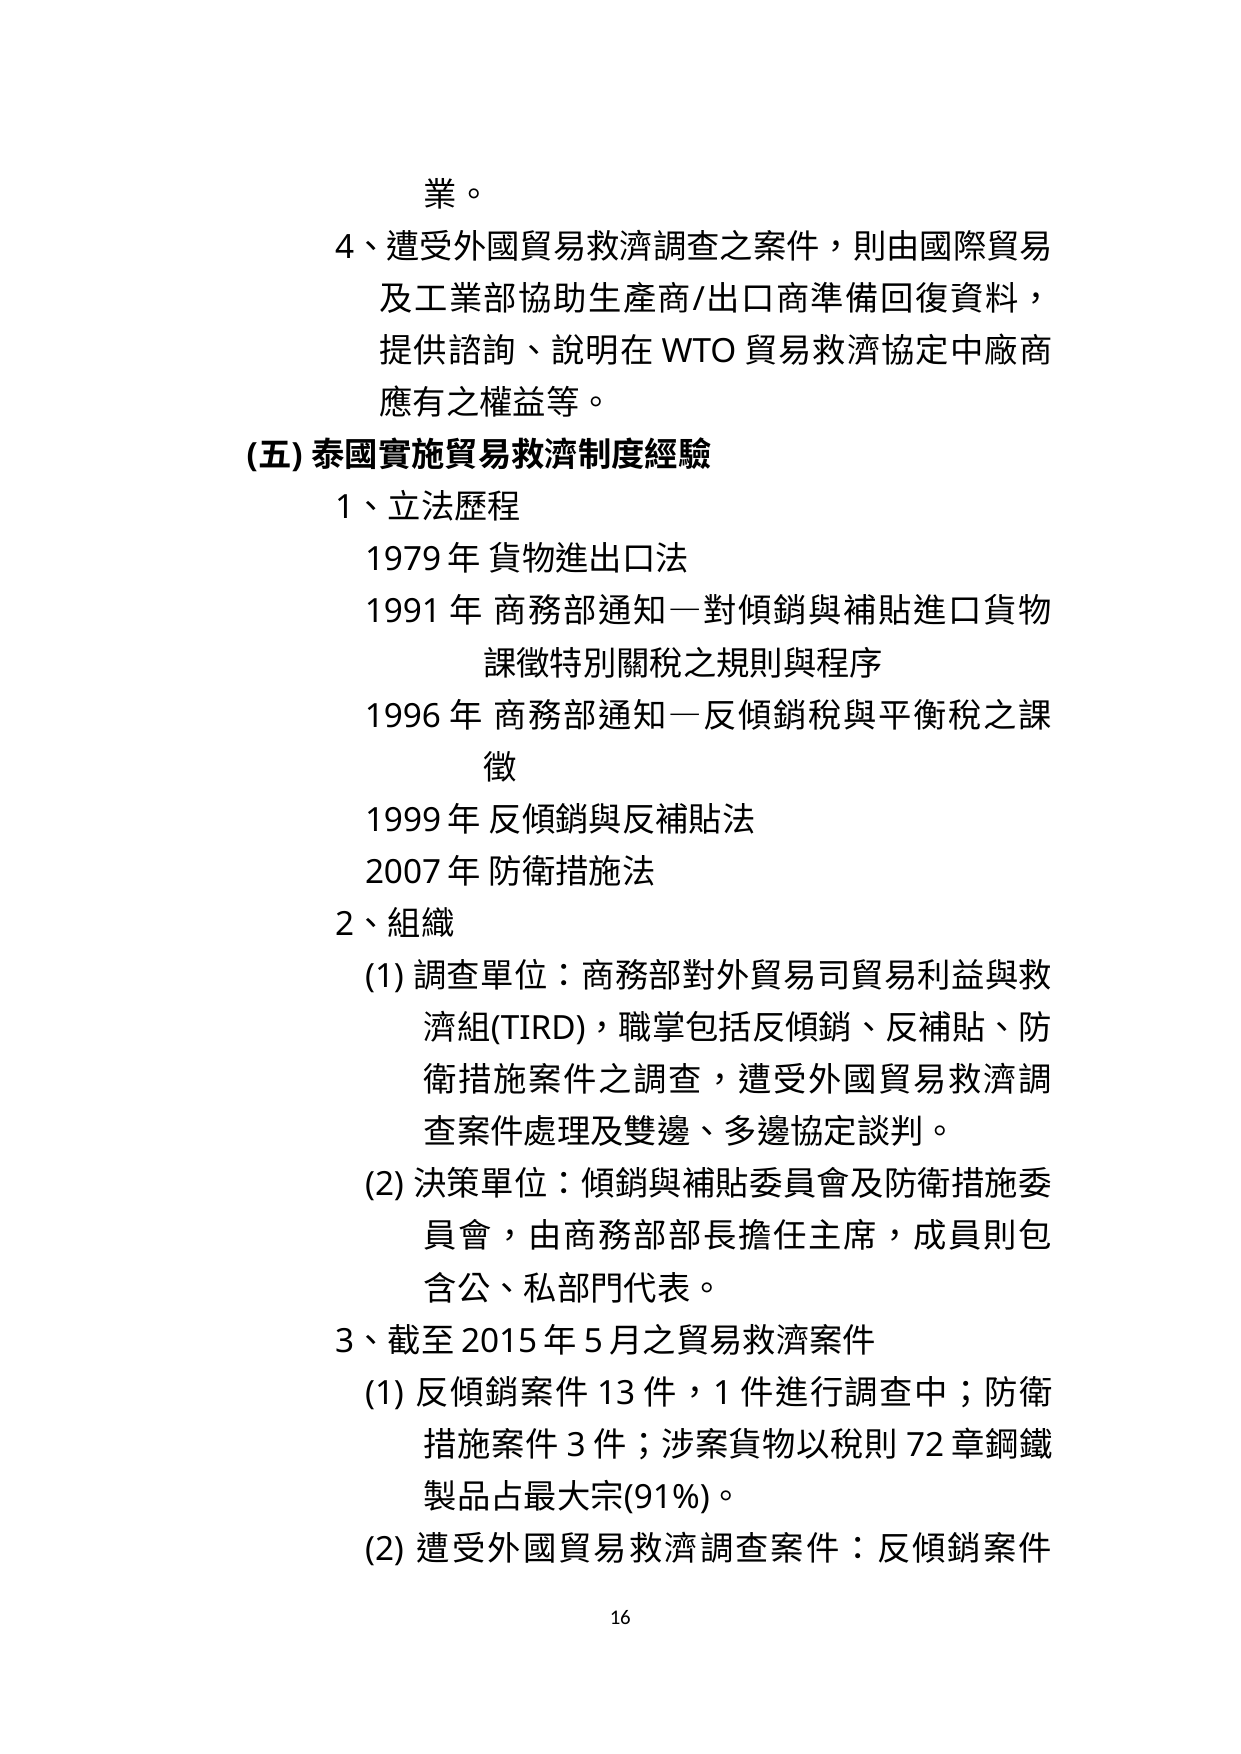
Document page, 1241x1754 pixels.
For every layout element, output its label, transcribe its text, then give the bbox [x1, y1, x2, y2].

text 1999年 反傾銷與反補貼法 [365, 789, 1053, 842]
text 4、 遭受外國貿易救濟調查之案件，則由國際貿易及工業部協助生產商/出口商準備回復資料，提供諮詢、說明在WTO貿易救濟協定中廠商應有之權益等。 [335, 217, 1053, 425]
text 業。 [365, 164, 1053, 217]
text 1979年 貨物進出口法 [365, 529, 1053, 581]
text (五) 泰國實施貿易救濟制度經驗 [246, 425, 1053, 477]
text 2、組織 [335, 894, 1053, 946]
text 2007年 防衛措施法 [365, 842, 1053, 894]
text (2) 遭受外國貿易救濟調查案件：反傾銷案件70件，10件進行調查中；反補貼案件1件；防衛措施案件22件，14件進行調查中。 [365, 1519, 1053, 1571]
text (2) 決策單位：傾銷與補貼委員會及防衛措施委員會，由商務部部長擔任主席，成員則包含公、私部門代表。 [365, 1154, 1053, 1310]
text 1991年 商務部通知—對傾銷與補貼進口貨物課徵特別關稅之規則與程序 [364, 581, 1053, 685]
text 3、截至2015年5月之貿易救濟案件 [335, 1310, 1053, 1362]
text 1996年 商務部通知—反傾銷稅與平衡稅之課 徵 [364, 685, 1053, 789]
text (1) 反傾銷案件13件，1件進行調查中；防衛措施案件3件；涉案貨物以稅則72章鋼鐵製品占最大宗(91%)。 [365, 1362, 1053, 1519]
text 1、立法歷程 [335, 477, 1053, 529]
text (1) 調查單位：商務部對外貿易司貿易利益與救濟組(TIRD)，職掌包括反傾銷、反補貼、防衛措施案件之調查，遭受外國貿易救濟調查案件處理及雙邊、多邊協定談判。 [365, 946, 1053, 1154]
